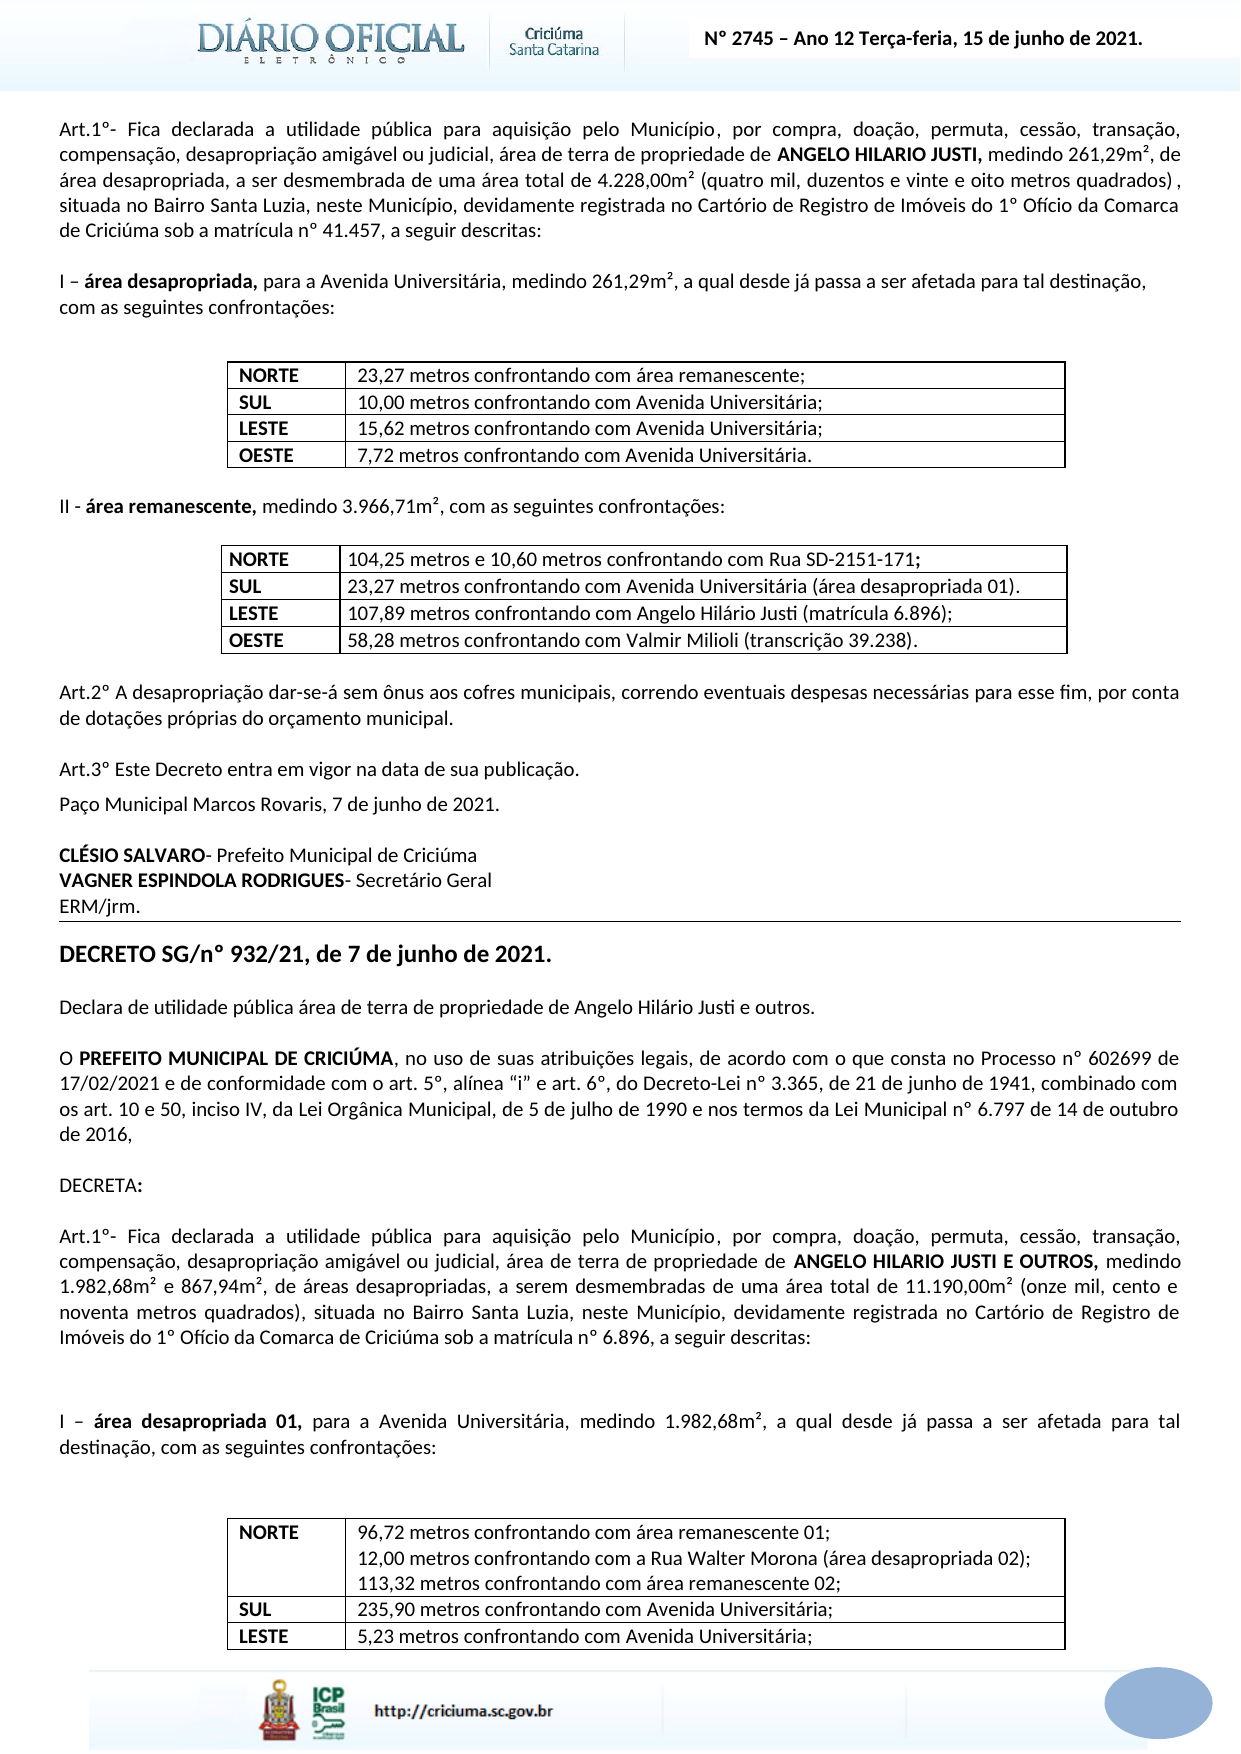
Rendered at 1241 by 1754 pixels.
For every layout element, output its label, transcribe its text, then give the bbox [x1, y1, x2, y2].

text DECRETO SG/nº 932/21, de 7 de junho de 2021. [59, 938, 1181, 969]
table_cell LESTE [222, 600, 339, 626]
table_header 104,25 metros e 10,60 metros confrontando com Rua SD-2151-171; [341, 546, 1066, 572]
text CLÉSIO SALVARO- Prefeito Municipal de Criciúma [59, 842, 1181, 868]
table_cell 7,72 metros confrontando com Avenida Universitária. [346, 442, 1064, 467]
table_header 23,27 metros confrontando com área remanescente; [346, 363, 1064, 388]
text Declara de utilidade pública área de terra de propriedade de Angelo Hilário Justi e outros. [59, 994, 1181, 1019]
table_header NORTE [228, 363, 345, 388]
table_header 96,72 metros confrontando com área remanescente 01; 12,00 metros confrontando com a Rua Walter Morona (área desapropriada 02); 113,32 metros confrontando com área remanescente 02; [346, 1519, 1064, 1596]
text I – área desapropriada 01, para a Avenida Universitária, medindo 1.982,68m², a qual desde já passa a ser afetada para tal destinação, com as seguintes confrontações: [59, 1409, 1181, 1459]
table_cell SUL [222, 573, 339, 598]
text Art.3º Este Decreto entra em vigor na data de sua publicação. [59, 756, 1181, 781]
text II - área remanescente, medindo 3.966,71m², com as seguintes confrontações: [59, 494, 1181, 519]
table_cell OESTE [222, 627, 339, 652]
text Art.1º- Fica declarada a utilidade pública para aquisição pelo Município, por compra, doação, permuta, cessão, transação, compensação, desapropriação amigável ou judicial, área de terra de propriedade de ANGELO HILARIO JUSTI E OUTROS, medindo 1.982,68m² e 867,94m², de áreas desapropriadas, a serem desmembradas de uma área total de 11.190,00m² (onze mil, cento e noventa metros quadrados), situada no Bairro Santa Luzia, neste Município, devidamente registrada no Cartório de Registro de Imóveis do 1º Ofício da Comarca de Criciúma sob a matrícula nº 6.896, a seguir descritas: [59, 1223, 1181, 1350]
text DECRETA: [59, 1172, 1181, 1197]
table_cell LESTE [228, 415, 345, 441]
table_cell LESTE [228, 1623, 345, 1648]
table_cell 58,28 metros confrontando com Valmir Milioli (transcrição 39.238). [341, 627, 1066, 652]
text I – área desapropriada, para a Avenida Universitária, medindo 261,29m², a qual desde já passa a ser afetada para tal destinação, com as seguintes confrontações: [59, 268, 1181, 319]
text O PREFEITO MUNICIPAL DE CRICIÚMA, no uso de suas atribuições legais, de acordo com o que consta no Processo nº 602699 de 17/02/2021 e de conformidade com o art. 5º, alínea “i” e art. 6º, do Decreto-Lei nº 3.365, de 21 de junho de 1941, combinado com os art. 10 e 50, inciso IV, da Lei Orgânica Municipal, de 5 de julho de 1990 e nos termos da Lei Municipal nº 6.797 de 14 de outubro de 2016, [59, 1045, 1181, 1147]
text VAGNER ESPINDOLA RODRIGUES- Secretário Geral [59, 868, 1181, 893]
table_cell 23,27 metros confrontando com Avenida Universitária (área desapropriada 01). [341, 573, 1066, 598]
table_header NORTE [222, 546, 339, 572]
text Paço Municipal Marcos Rovaris, 7 de junho de 2021. [59, 791, 1181, 817]
table_cell 107,89 metros confrontando com Angelo Hilário Justi (matrícula 6.896); [341, 600, 1066, 626]
table_cell SUL [228, 1597, 345, 1622]
table_header NORTE [228, 1519, 345, 1596]
table_cell OESTE [228, 442, 345, 467]
text Art.2º A desapropriação dar-se-á sem ônus aos cofres municipais, correndo eventuais despesas necessárias para esse fim, por conta de dotações próprias do orçamento municipal. [59, 679, 1181, 730]
table_cell SUL [228, 389, 345, 414]
table_cell 5,23 metros confrontando com Avenida Universitária; [346, 1623, 1064, 1648]
text Art.1º- Fica declarada a utilidade pública para aquisição pelo Município, por compra, doação, permuta, cessão, transação, compensação, desapropriação amigável ou judicial, área de terra de propriedade de ANGELO HILARIO JUSTI, medindo 261,29m², de área desapropriada, a ser desmembrada de uma área total de 4.228,00m² (quatro mil, duzentos e vinte e oito metros quadrados), situada no Bairro Santa Luzia, neste Município, devidamente registrada no Cartório de Registro de Imóveis do 1º Ofício da Comarca de Criciúma sob a matrícula nº 41.457, a seguir descritas: [59, 116, 1181, 243]
text ERM/jrm. [59, 893, 1181, 921]
table_cell 15,62 metros confrontando com Avenida Universitária; [346, 415, 1064, 441]
table_cell 235,90 metros confrontando com Avenida Universitária; [346, 1597, 1064, 1622]
table_cell 10,00 metros confrontando com Avenida Universitária; [346, 389, 1064, 414]
